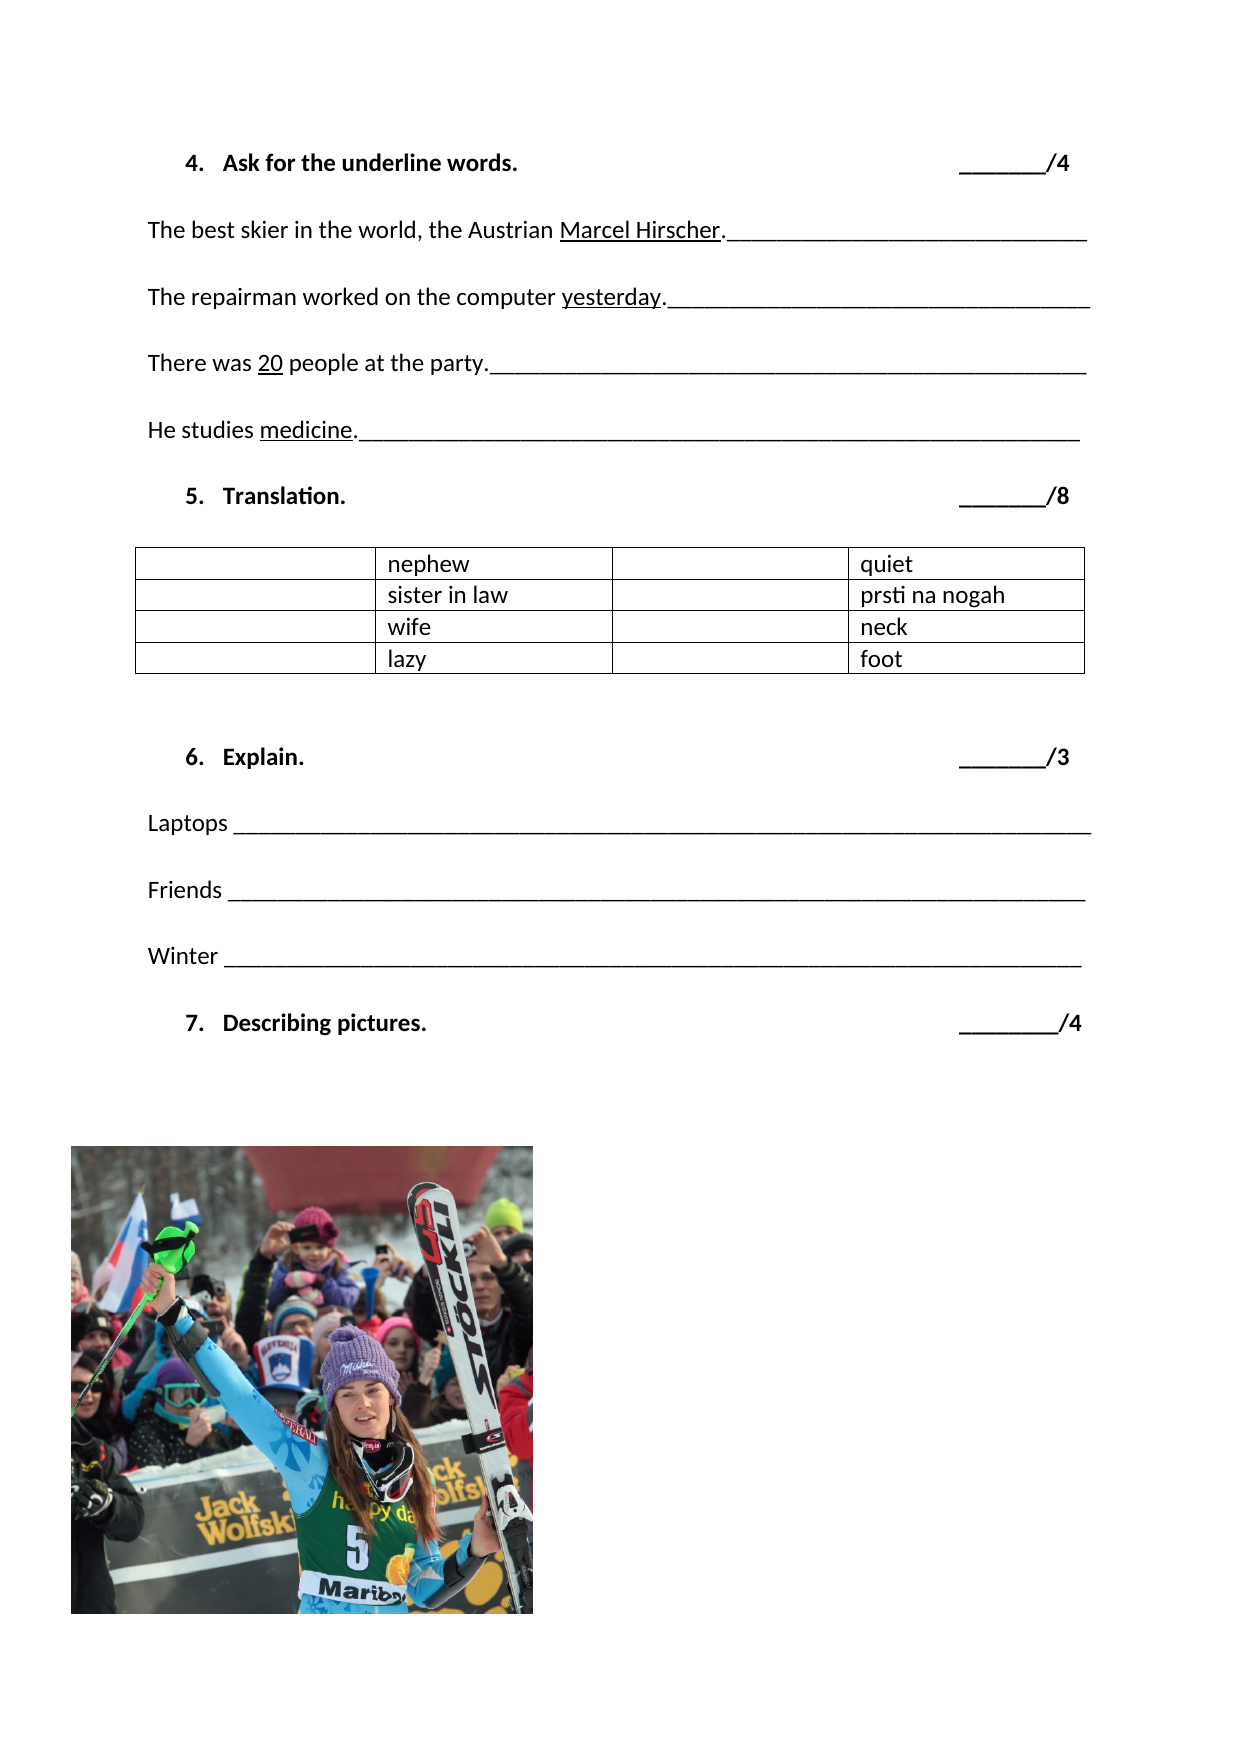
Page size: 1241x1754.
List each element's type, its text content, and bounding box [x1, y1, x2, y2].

text He studies medicine.__________________________________________________________ [148, 414, 1093, 444]
table_cell [613, 580, 848, 610]
table_cell lazy [376, 643, 612, 673]
table_cell [613, 643, 848, 673]
table_cell [136, 643, 375, 673]
table_header [613, 548, 848, 578]
table_cell [136, 611, 375, 642]
list Describing pictures. ________/4 [185, 1007, 1093, 1038]
text The repairman worked on the computer yesterday.__________________________________ [148, 281, 1093, 311]
picture [71, 1146, 533, 1614]
text There was 20 people at the party.________________________________________________ [148, 347, 1093, 378]
table_header [136, 548, 375, 578]
table_header nephew [376, 548, 612, 578]
text The best skier in the world, the Austrian Marcel Hirscher._____________________________ [148, 214, 1093, 245]
table_cell neck [849, 611, 1084, 642]
table_header quiet [849, 548, 1084, 578]
list Ask for the underline words. _______/4 [185, 148, 1093, 178]
text Winter _____________________________________________________________________ [148, 941, 1093, 971]
table_cell [136, 580, 375, 610]
list Translation. _______/8 [185, 480, 1093, 511]
table_cell wife [376, 611, 612, 642]
text Friends _____________________________________________________________________ [148, 874, 1093, 904]
table_cell [613, 611, 848, 642]
text Laptops _____________________________________________________________________ [148, 807, 1093, 838]
table_cell foot [849, 643, 1084, 673]
list Explain. _______/3 [185, 741, 1093, 771]
table_cell prsti na nogah [849, 580, 1084, 610]
table_cell sister in law [376, 580, 612, 610]
